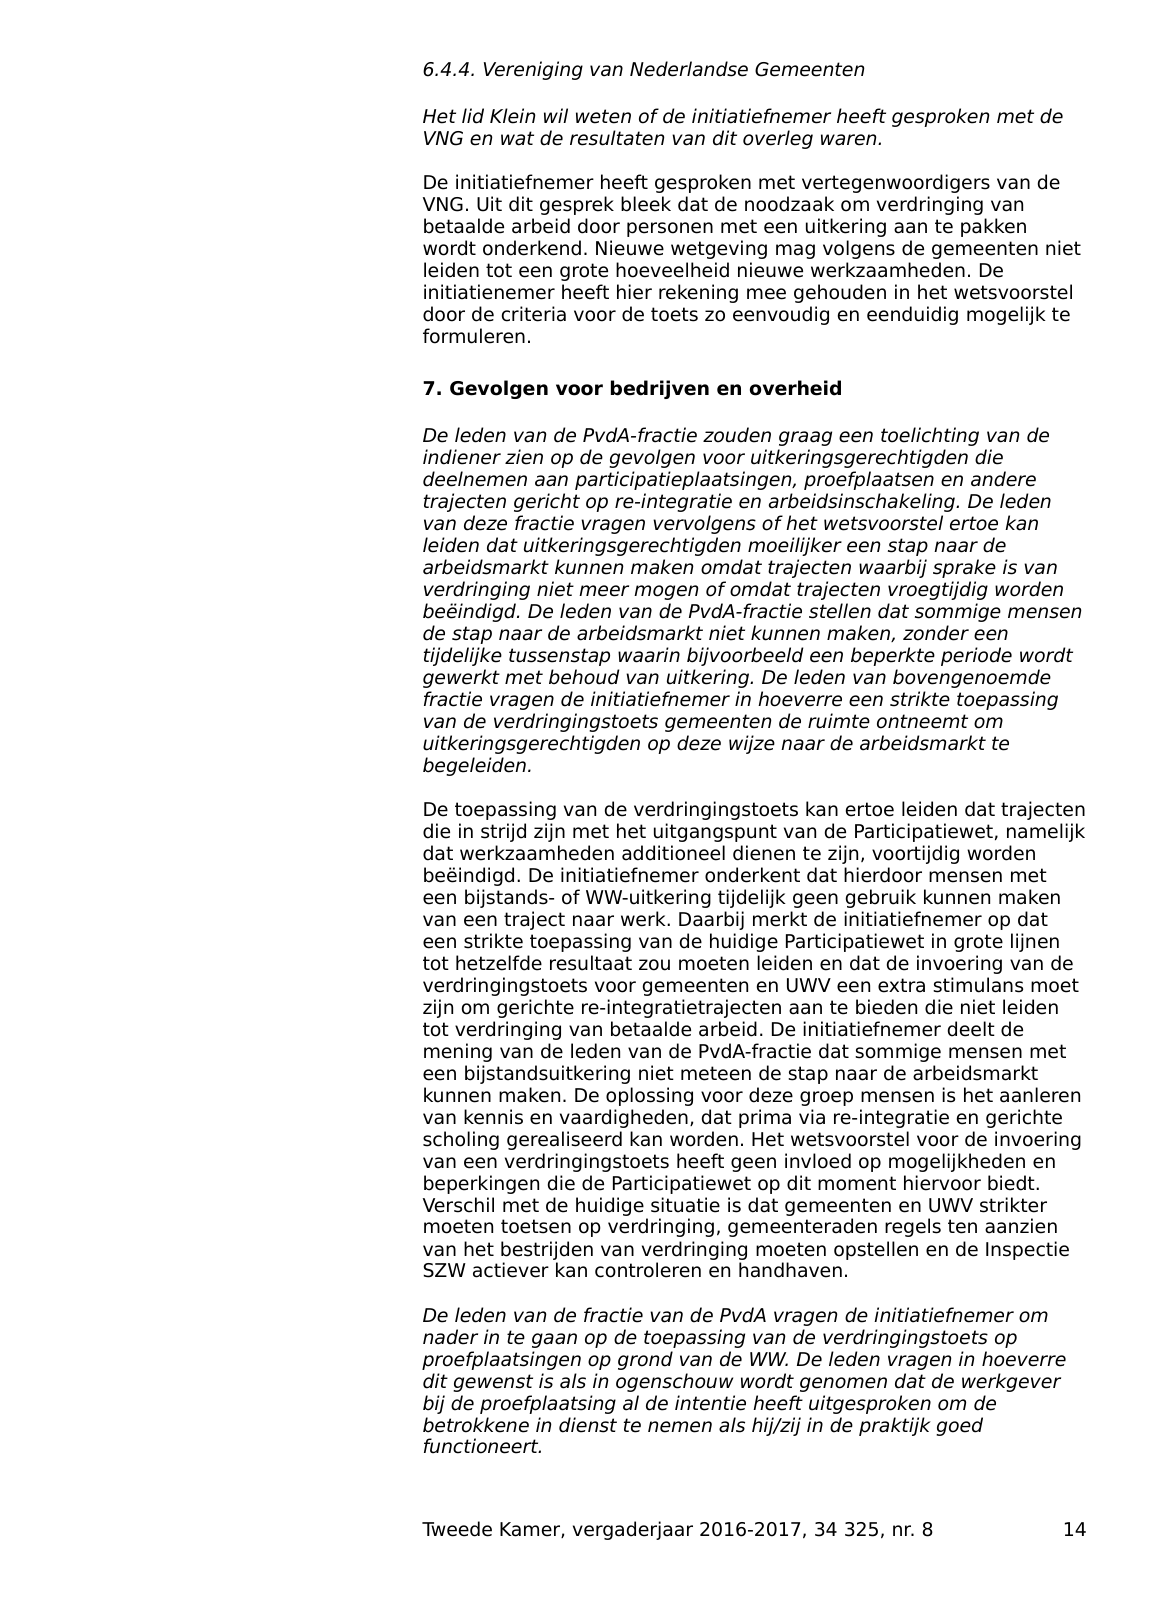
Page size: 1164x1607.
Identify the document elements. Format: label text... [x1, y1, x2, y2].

text De leden van de fractie van de PvdA vragen de initiatiefnemer om nader in te gaan op de toepassing van de verdringingstoets op proefplaatsingen op grond van de WW. De leden vragen in hoeverre dit gewenst is als in ogenschouw wordt genomen dat de werkgever bij de proefplaatsing al de intentie heeft uitgesproken om de betrokkene in dienst te nemen als hij/zij in de praktijk goed functioneert. [422, 1304, 1087, 1458]
subtitle 7. Gevolgen voor bedrijven en overheid [422, 378, 1087, 400]
text De toepassing van de verdringingstoets kan ertoe leiden dat trajecten die in strijd zijn met het uitgangspunt van de Participatiewet, namelijk dat werkzaamheden additioneel dienen te zijn, voortijdig worden beëindigd. De initiatiefnemer onderkent dat hierdoor mensen met een bijstands- of WW-uitkering tijdelijk geen gebruik kunnen maken van een traject naar werk. Daarbij merkt de initiatiefnemer op dat een strikte toepassing van de huidige Participatiewet in grote lijnen tot hetzelfde resultaat zou moeten leiden en dat de invoering van de verdringingstoets voor gemeenten en UWV een extra stimulans moet zijn om gerichte re-integratietrajecten aan te bieden die niet leiden tot verdringing van betaalde arbeid. De initiatiefnemer deelt de mening van de leden van de PvdA-fractie dat sommige mensen met een bijstandsuitkering niet meteen de stap naar de arbeidsmarkt kunnen maken. De oplossing voor deze groep mensen is het aanleren van kennis en vaardigheden, dat prima via re-integratie en gerichte scholing gerealiseerd kan worden. Het wetsvoorstel voor de invoering van een verdringingstoets heeft geen invloed op mogelijkheden en beperkingen die de Participatiewet op dit moment hiervoor biedt. Verschil met de huidige situatie is dat gemeenten en UWV strikter moeten toetsen op verdringing, gemeenteraden regels ten aanzien van het bestrijden van verdringing moeten opstellen en de Inspectie SZW actiever kan controleren en handhaven. [422, 799, 1087, 1282]
text De initiatiefnemer heeft gesproken met vertegenwoordigers van de VNG. Uit dit gesprek bleek dat de noodzaak om verdringing van betaalde arbeid door personen met een uitkering aan te pakken wordt onderkend. Nieuwe wetgeving mag volgens de gemeenten niet leiden tot een grote hoeveelheid nieuwe werkzaamheden. De initiatienemer heeft hier rekening mee gehouden in het wetsvoorstel door de criteria voor de toets zo eenvoudig en eenduidig mogelijk te formuleren. [422, 172, 1087, 348]
text Het lid Klein wil weten of de initiatiefnemer heeft gesproken met de VNG en wat de resultaten van dit overleg waren. [422, 106, 1087, 150]
subtitle 6.4.4. Vereniging van Nederlandse Gemeenten [422, 59, 1087, 81]
text De leden van de PvdA-fractie zouden graag een toelichting van de indiener zien op de gevolgen voor uitkeringsgerechtigden die deelnemen aan participatieplaatsingen, proefplaatsen en andere trajecten gericht op re-integratie en arbeidsinschakeling. De leden van deze fractie vragen vervolgens of het wetsvoorstel ertoe kan leiden dat uitkeringsgerechtigden moeilijker een stap naar de arbeidsmarkt kunnen maken omdat trajecten waarbij sprake is van verdringing niet meer mogen of omdat trajecten vroegtijdig worden beëindigd. De leden van de PvdA-fractie stellen dat sommige mensen de stap naar de arbeidsmarkt niet kunnen maken, zonder een tijdelijke tussenstap waarin bijvoorbeeld een beperkte periode wordt gewerkt met behoud van uitkering. De leden van bovengenoemde fractie vragen de initiatiefnemer in hoeverre een strikte toepassing van de verdringingstoets gemeenten de ruimte ontneemt om uitkeringsgerechtigden op deze wijze naar de arbeidsmarkt te begeleiden. [422, 425, 1087, 777]
